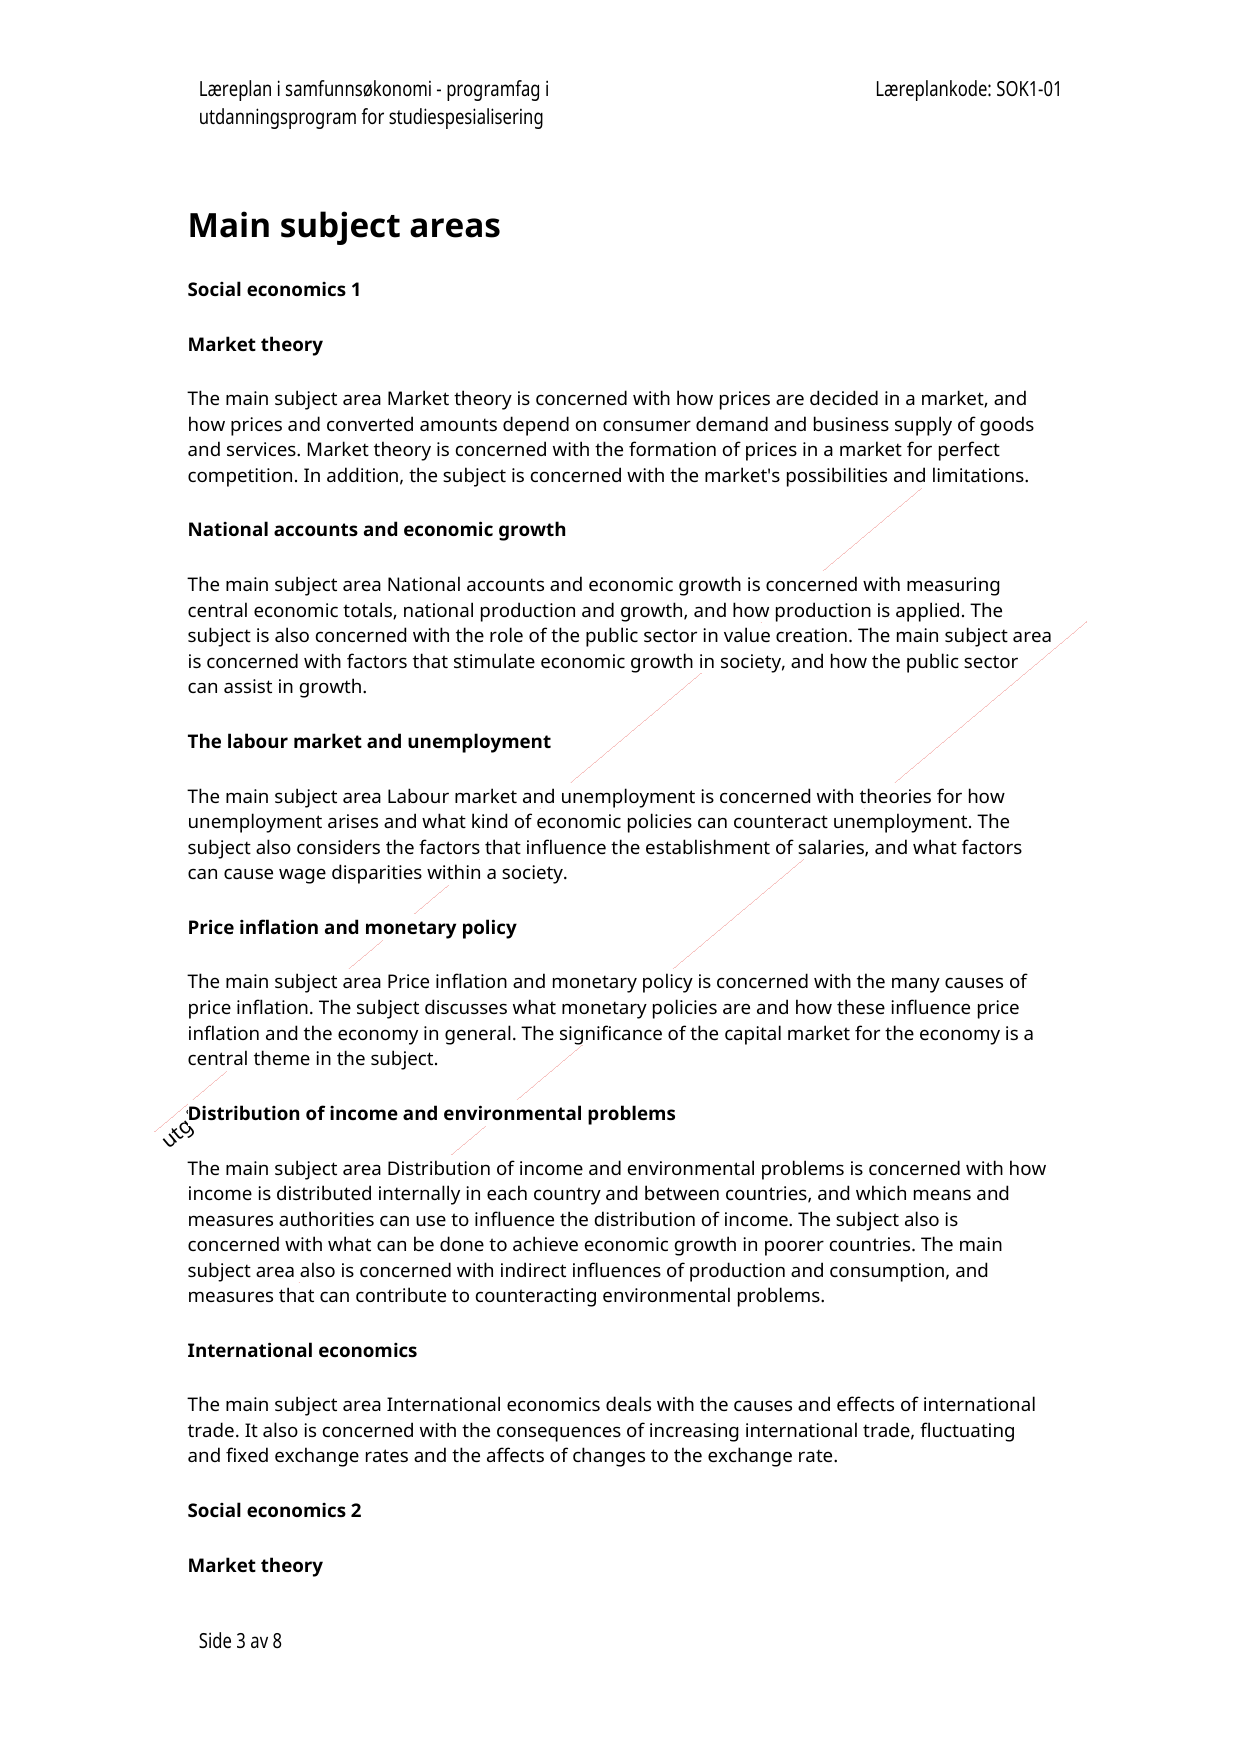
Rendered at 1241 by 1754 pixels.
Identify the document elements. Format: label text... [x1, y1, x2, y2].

text Market theory [328, 1552, 1053, 1578]
subtitle Main subject areas [510, 156, 1053, 247]
text The main subject area National accounts and economic growth is concerned with measuring central economic totals, national production and growth, and how production is applied. The subject is also concerned with the role of the public sector in value creation. The main subject area is concerned with factors that stimulate economic growth in society, and how the public sector can assist in growth. [672, 571, 1053, 699]
text Social economics 2 [187, 1497, 1053, 1523]
text National accounts and economic growth [859, 517, 1053, 542]
text The main subject area National accounts and economic growth is concerned with measuring central economic totals, national production and growth, and how production is applied. The subject is also concerned with the role of the public sector in value creation. The main subject area is concerned with factors that stimulate economic growth in society, and how the public sector can assist in growth. [187, 579, 760, 699]
text Price inflation and monetary policy [709, 914, 1053, 940]
text Distribution of income and environmental problems [681, 1100, 1053, 1126]
text The main subject area Distribution of income and environmental problems is concerned with how income is distributed internally in each country and between countries, and which means and measures authorities can use to influence the distribution of income. The subject also is concerned with what can be done to achieve economic growth in poorer countries. The main subject area also is concerned with indirect influences of production and consumption, and measures that can contribute to counteracting environmental problems. [300, 1155, 1053, 1308]
text Social economics 1 [362, 276, 1053, 302]
text The labour market and unemployment [551, 728, 634, 754]
text Price inflation and monetary policy [522, 914, 736, 940]
text The main subject area Price inflation and monetary policy is concerned with the many causes of price inflation. The subject discusses what monetary policies are and how these influence price inflation and the economy in general. The significance of the capital market for the economy is a central theme in the subject. [553, 969, 1053, 1071]
text The main subject area Labour market and unemployment is concerned with theories for how unemployment arises and what kind of economic policies can counteract unemployment. The subject also considers the factors that influence the establishment of salaries, and what factors can cause wage disparities within a society. [774, 783, 1053, 885]
text National accounts and economic growth [567, 517, 885, 542]
text The labour market and unemployment [931, 728, 1053, 754]
text The labour market and unemployment [606, 728, 958, 754]
text International economics [422, 1337, 1053, 1363]
text The main subject area Labour market and unemployment is concerned with theories for how unemployment arises and what kind of economic policies can counteract unemployment. The subject also considers the factors that influence the establishment of salaries, and what factors can cause wage disparities within a society. [480, 859, 802, 885]
text Market theory [328, 331, 1053, 356]
text The main subject area International economics deals with the causes and effects of international trade. It also is concerned with the consequences of increasing international trade, fluctuating and fixed exchange rates and the affects of changes to the exchange rate. [838, 1392, 1053, 1468]
